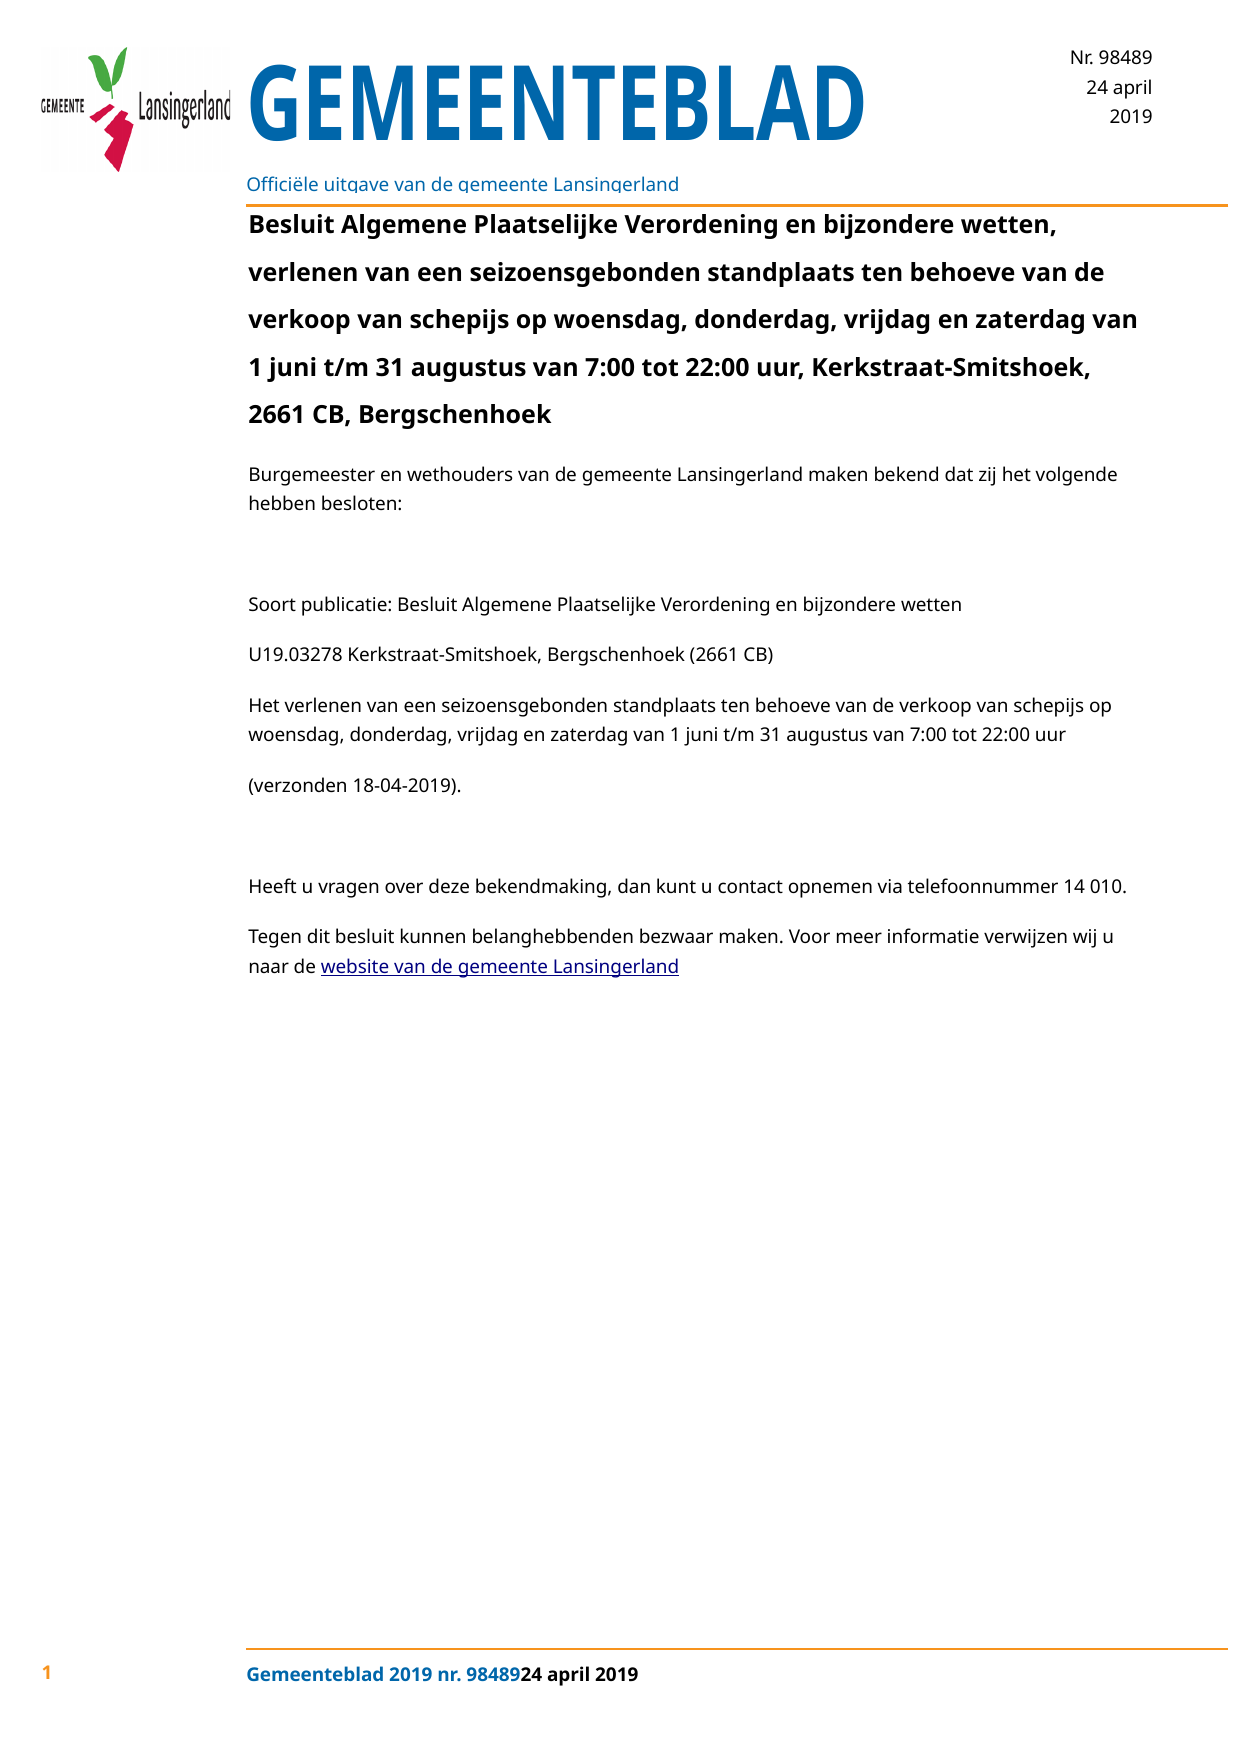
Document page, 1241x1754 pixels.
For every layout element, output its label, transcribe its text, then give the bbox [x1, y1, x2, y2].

text Burgemeester en wethouders van de gemeente Lansingerland maken bekend dat zij het volgende hebben besloten: [248, 461, 1152, 516]
text U19.03278 Kerkstraat-Smitshoek, Bergschenhoek (2661 CB) [248, 642, 1152, 667]
text Het verlenen van een seizoensgebonden standplaats ten behoeve van de verkoop van schepijs op woensdag, donderdag, vrijdag en zaterdag van 1 juni t/m 31 augustus van 7:00 tot 22:00 uur [248, 692, 1152, 747]
text Soort publicatie: Besluit Algemene Plaatselijke Verordening en bijzondere wetten [248, 591, 1152, 617]
text Tegen dit besluit kunnen belanghebbenden bezwaar maken. Voor meer informatie verwijzen wij u naar de website van de gemeente Lansingerland [248, 923, 1152, 978]
picture [41, 47, 231, 172]
text Heeft u vragen over deze bekendmaking, dan kunt u contact opnemen via telefoonnummer 14 010. [248, 873, 1152, 898]
text (verzonden 18-04-2019). [248, 772, 1152, 798]
text Besluit Algemene Plaatselijke Verordening en bijzondere wetten, verlenen van een seizoensgebonden standplaats ten behoeve van de verkoop van schepijs op woensdag, donderdag, vrijdag en zaterdag van 1 juni t/m 31 augustus van 7:00 tot 22:00 uur, Kerkstraat-Smitshoek, 2661 CB, Bergschenhoek [248, 207, 1152, 431]
